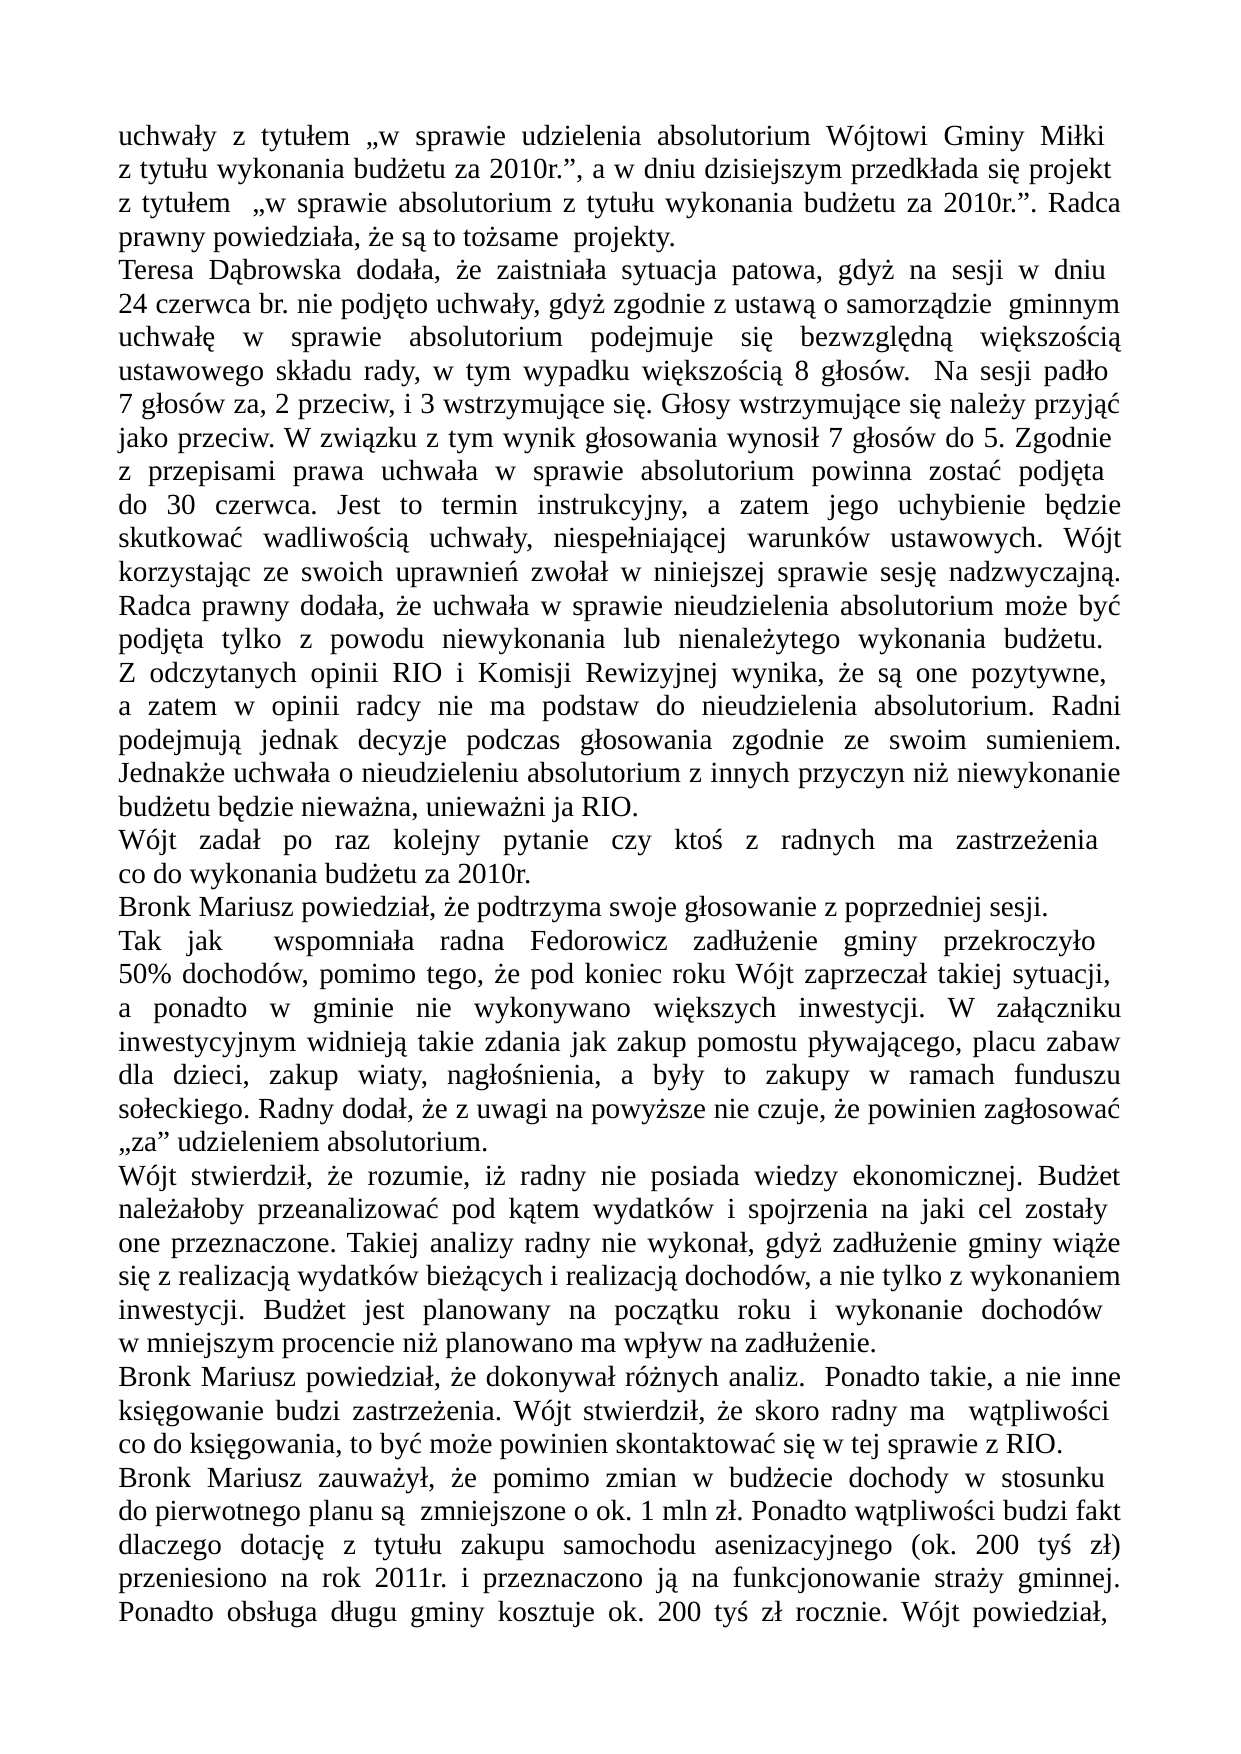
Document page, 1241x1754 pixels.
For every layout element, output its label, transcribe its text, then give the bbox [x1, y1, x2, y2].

text Wójt zadał po raz kolejny pytanie czy ktoś z radnych ma zastrzeżenia co do wykonania budżetu za 2010r. [118, 822, 1122, 889]
text Tak jak wspomniała radna Fedorowicz zadłużenie gminy przekroczyło 50% dochodów, pomimo tego, że pod koniec roku Wójt zaprzeczał takiej sytuacji, a ponadto w gminie nie wykonywano większych inwestycji. W załączniku inwestycyjnym widnieją takie zdania jak zakup pomostu pływającego, placu zabaw dla dzieci, zakup wiaty, nagłośnienia, a były to zakupy w ramach funduszu sołeckiego. Radny dodał, że z uwagi na powyższe nie czuje, że powinien zagłosować „za” udzieleniem absolutorium. [118, 923, 1122, 1158]
text Bronk Mariusz powiedział, że dokonywał różnych analiz. Ponadto takie, a nie inne księgowanie budzi zastrzeżenia. Wójt stwierdził, że skoro radny ma wątpliwości co do księgowania, to być może powinien skontaktować się w tej sprawie z RIO. [118, 1359, 1122, 1460]
text uchwały z tytułem „w sprawie udzielenia absolutorium Wójtowi Gminy Miłki z tytułu wykonania budżetu za 2010r.”, a w dniu dzisiejszym przedkłada się projekt z tytułem „w sprawie absolutorium z tytułu wykonania budżetu za 2010r.”. Radca prawny powiedziała, że są to tożsame projekty. [118, 118, 1122, 252]
text Teresa Dąbrowska dodała, że zaistniała sytuacja patowa, gdyż na sesji w dniu 24 czerwca br. nie podjęto uchwały, gdyż zgodnie z ustawą o samorządzie gminnym uchwałę w sprawie absolutorium podejmuje się bezwzględną większością ustawowego składu rady, w tym wypadku większością 8 głosów. Na sesji padło 7 głosów za, 2 przeciw, i 3 wstrzymujące się. Głosy wstrzymujące się należy przyjąć jako przeciw. W związku z tym wynik głosowania wynosił 7 głosów do 5. Zgodnie z przepisami prawa uchwała w sprawie absolutorium powinna zostać podjęta do 30 czerwca. Jest to termin instrukcyjny, a zatem jego uchybienie będzie skutkować wadliwością uchwały, niespełniającej warunków ustawowych. Wójt korzystając ze swoich uprawnień zwołał w niniejszej sprawie sesję nadzwyczajną. Radca prawny dodała, że uchwała w sprawie nieudzielenia absolutorium może być podjęta tylko z powodu niewykonania lub nienależytego wykonania budżetu. Z odczytanych opinii RIO i Komisji Rewizyjnej wynika, że są one pozytywne, a zatem w opinii radcy nie ma podstaw do nieudzielenia absolutorium. Radni podejmują jednak decyzje podczas głosowania zgodnie ze swoim sumieniem. Jednakże uchwała o nieudzieleniu absolutorium z innych przyczyn niż niewykonanie budżetu będzie nieważna, unieważni ja RIO. [118, 252, 1122, 822]
text Wójt stwierdził, że rozumie, iż radny nie posiada wiedzy ekonomicznej. Budżet należałoby przeanalizować pod kątem wydatków i spojrzenia na jaki cel zostały one przeznaczone. Takiej analizy radny nie wykonał, gdyż zadłużenie gminy wiąże się z realizacją wydatków bieżących i realizacją dochodów, a nie tylko z wykonaniem inwestycji. Budżet jest planowany na początku roku i wykonanie dochodów w mniejszym procencie niż planowano ma wpływ na zadłużenie. [118, 1158, 1122, 1359]
text Bronk Mariusz zauważył, że pomimo zmian w budżecie dochody w stosunku do pierwotnego planu są zmniejszone o ok. 1 mln zł. Ponadto wątpliwości budzi fakt dlaczego dotację z tytułu zakupu samochodu asenizacyjnego (ok. 200 tyś zł) przeniesiono na rok 2011r. i przeznaczono ją na funkcjonowanie straży gminnej. Ponadto obsługa długu gminy kosztuje ok. 200 tyś zł rocznie. Wójt powiedział, [118, 1460, 1122, 1627]
text Bronk Mariusz powiedział, że podtrzyma swoje głosowanie z poprzedniej sesji. [118, 889, 1122, 923]
